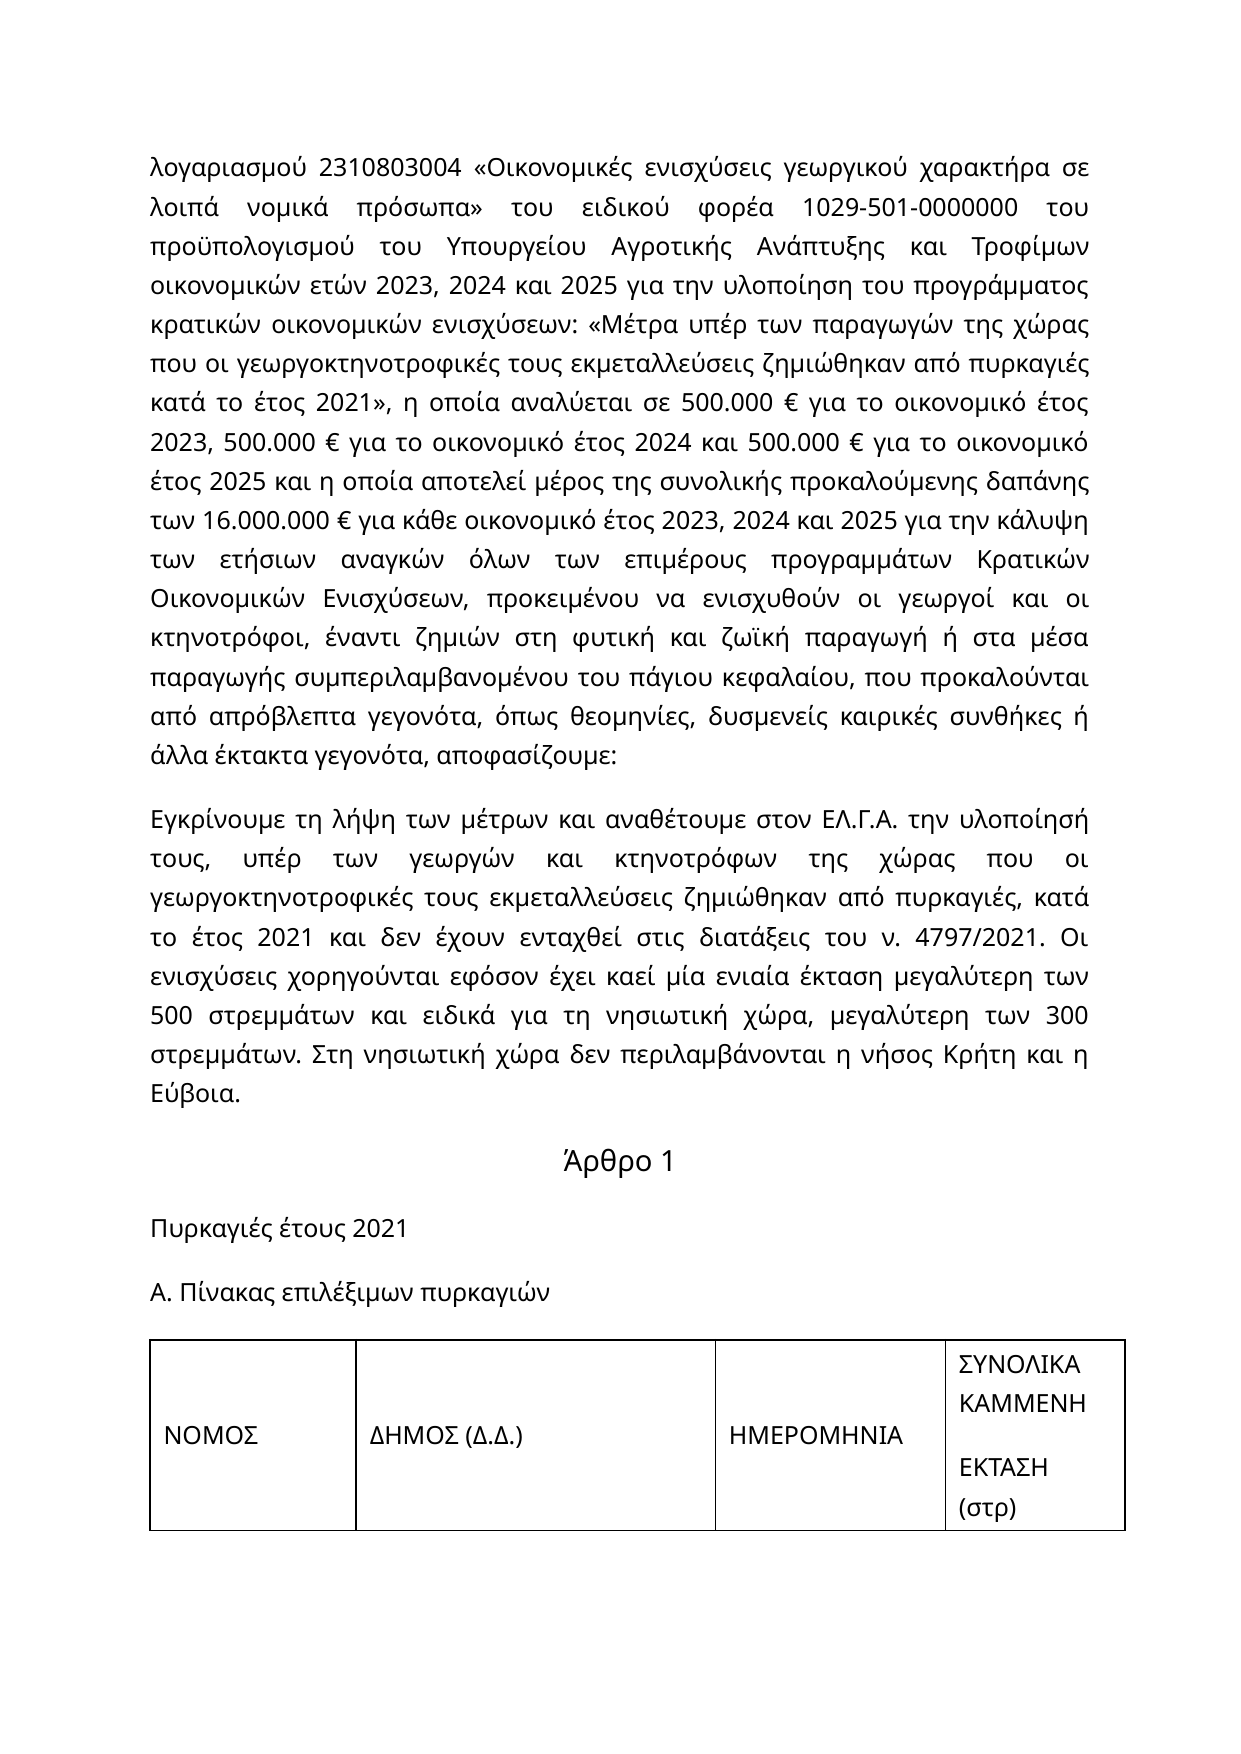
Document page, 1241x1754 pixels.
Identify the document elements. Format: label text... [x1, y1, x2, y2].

table_header ΝΟΜΟΣ [151, 1341, 355, 1529]
table_header ΣΥΝΟΛΙΚΑ ΚΑΜΜΕΝΗ ΕΚΤΑΣΗ (στρ) [946, 1341, 1124, 1529]
text Πυρκαγιές έτους 2021 [150, 1211, 1090, 1245]
text λογαριασμού 2310803004 «Οικονομικές ενισχύσεις γεωργικού χαρακτήρα σε λοιπά νομικά πρόσωπα» του ειδικού φορέα 1029-501-0000000 του προϋπολογισμού του Υπουργείου Αγροτικής Ανάπτυξης και Τροφίμων οικονομικών ετών 2023, 2024 και 2025 για την υλοποίηση του προγράμματος κρατικών οικονομικών ενισχύσεων: «Μέτρα υπέρ των παραγωγών της χώρας που οι γεωργοκτηνοτροφικές τους εκμεταλλεύσεις ζημιώθηκαν από πυρκαγιές κατά το έτος 2021», η οποία αναλύεται σε 500.000 € για το οικονομικό έτος 2023, 500.000 € για το οικονομικό έτος 2024 και 500.000 € για το οικονομικό έτος 2025 και η οποία αποτελεί μέρος της συνολικής προκαλούμενης δαπάνης των 16.000.000 € για κάθε οικονομικό έτος 2023, 2024 και 2025 για την κάλυψη των ετήσιων αναγκών όλων των επιμέρους προγραμμάτων Κρατικών Οικονομικών Ενισχύσεων, προκειμένου να ενισχυθούν οι γεωργοί και οι κτηνοτρόφοι, έναντι ζημιών στη φυτική και ζωϊκή παραγωγή ή στα μέσα παραγωγής συμπεριλαμβανομένου του πάγιου κεφαλαίου, που προκαλούνται από απρόβλεπτα γεγονότα, όπως θεομηνίες, δυσμενείς καιρικές συνθήκες ή άλλα έκτακτα γεγονότα, αποφασίζουμε: [150, 150, 1090, 772]
table_header ΗΜΕΡΟΜΗΝΙΑ [716, 1341, 945, 1529]
table_header ΔΗΜΟΣ (Δ.Δ.) [357, 1341, 715, 1529]
text Α. Πίνακας επιλέξιμων πυρκαγιών [150, 1275, 1090, 1309]
text Εγκρίνουμε τη λήψη των μέτρων και αναθέτουμε στον ΕΛ.Γ.Α. την υλοποίησή τους, υπέρ των γεωργών και κτηνοτρόφων της χώρας που οι γεωργοκτηνοτροφικές τους εκμεταλλεύσεις ζημιώθηκαν από πυρκαγιές, κατά το έτος 2021 και δεν έχουν ενταχθεί στις διατάξεις του ν. 4797/2021. Οι ενισχύσεις χορηγούνται εφόσον έχει καεί μία ενιαία έκταση μεγαλύτερη των 500 στρεμμάτων και ειδικά για τη νησιωτική χώρα, μεγαλύτερη των 300 στρεμμάτων. Στη νησιωτική χώρα δεν περιλαμβάνονται η νήσος Κρήτη και η Εύβοια. [150, 802, 1090, 1110]
subtitle Άρθρο 1 [150, 1140, 1090, 1180]
